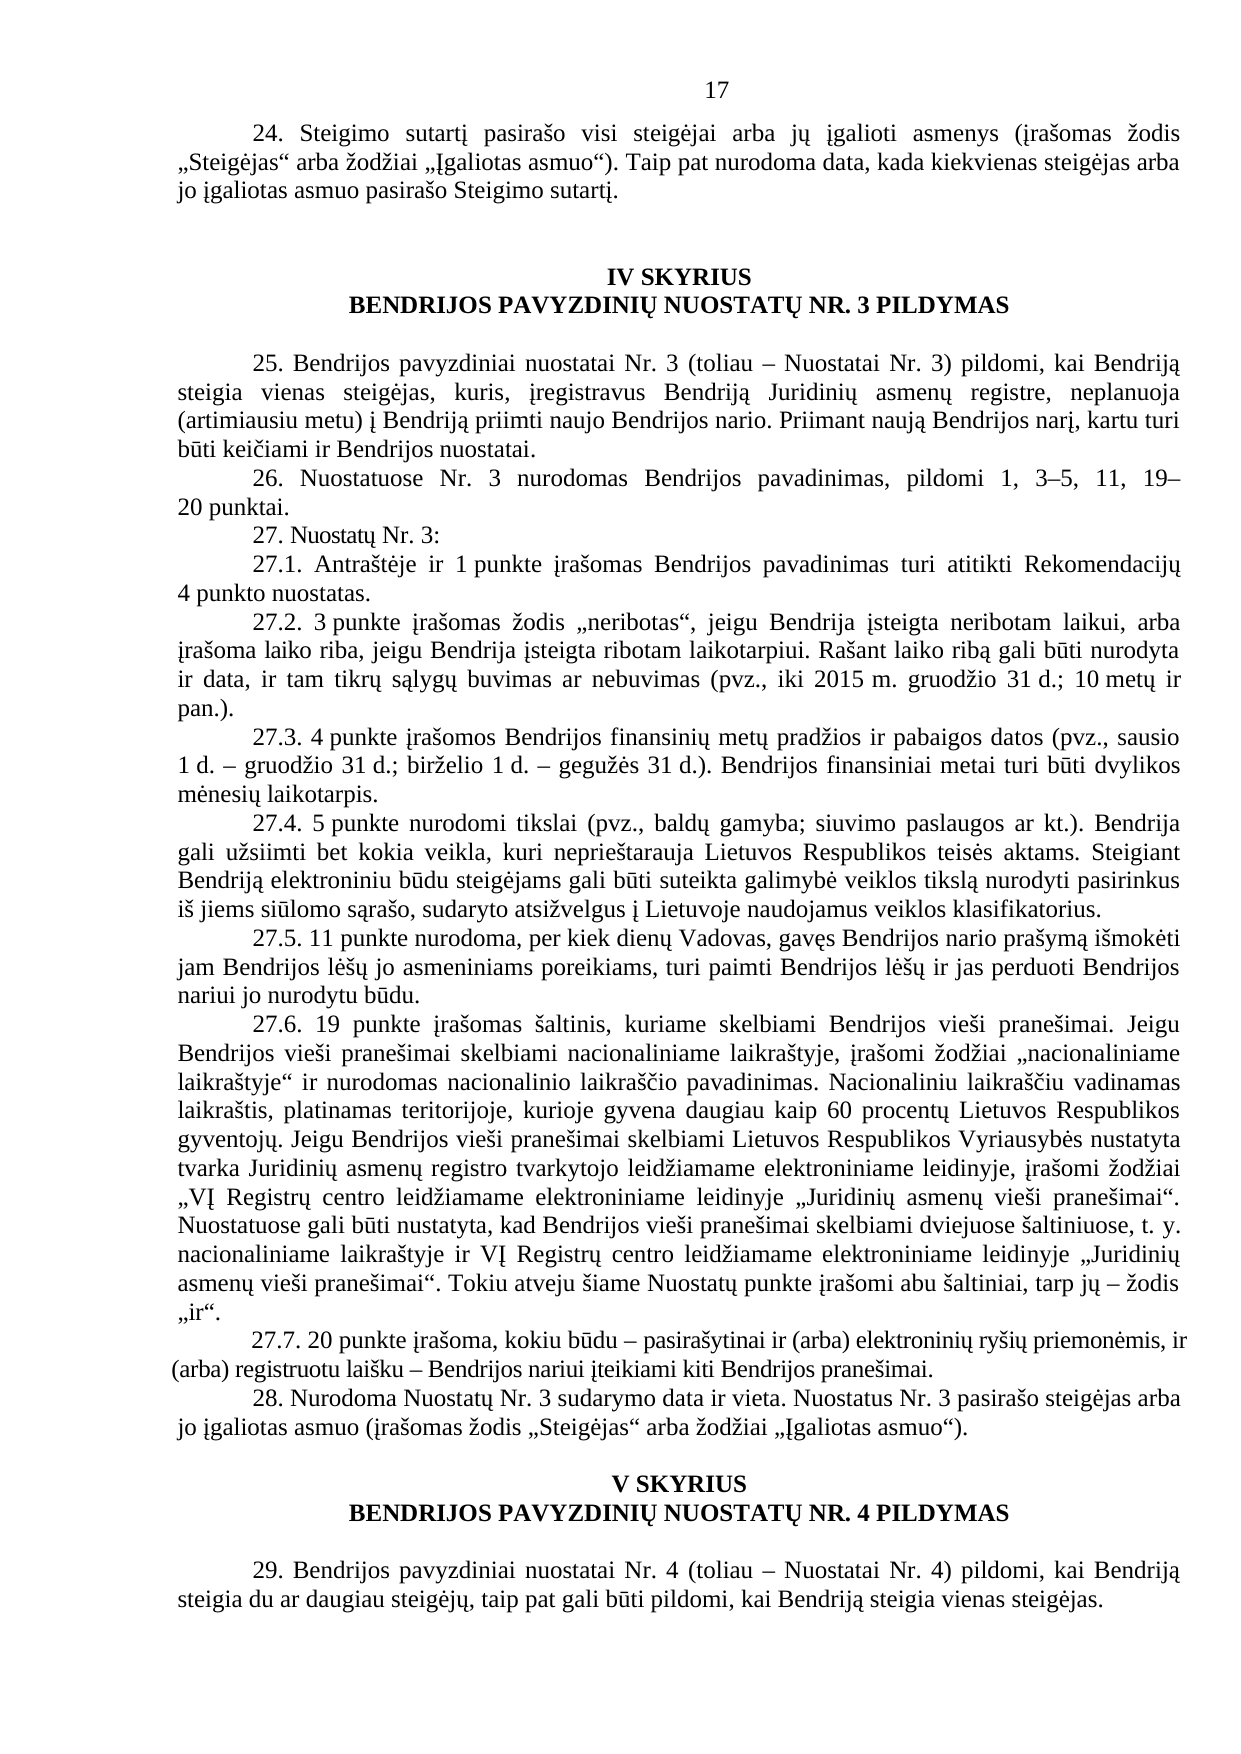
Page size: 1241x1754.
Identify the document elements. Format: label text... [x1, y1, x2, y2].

text 27. Nuostatų Nr. 3: [177, 521, 1181, 549]
text v skyrius [177, 1469, 1181, 1498]
text BENDRIJOS PAVYZDINIŲ NUOSTATŲ Nr. 4 PILDYMAS [177, 1498, 1181, 1527]
text 27.3. 4 punkte įrašomos Bendrijos finansinių metų pradžios ir pabaigos datos (pvz., sausio 1 d. – gruodžio 31 d.; birželio 1 d. – gegužės 31 d.). Bendrijos finansiniai metai turi būti dvylikos mėnesių laikotarpis. [177, 722, 1181, 808]
text 24. Steigimo sutartį pasirašo visi steigėjai arba jų įgalioti asmenys (įrašomas žodis „Steigėjas“ arba žodžiai „Įgaliotas asmuo“). Taip pat nurodoma data, kada kiekvienas steigėjas arba jo įgaliotas asmuo pasirašo Steigimo sutartį. [177, 118, 1181, 204]
text 29. Bendrijos pavyzdiniai nuostatai Nr. 4 (toliau – Nuostatai Nr. 4) pildomi, kai Bendriją steigia du ar daugiau steigėjų, taip pat gali būti pildomi, kai Bendriją steigia vienas steigėjas. [177, 1556, 1181, 1613]
text 27.2. 3 punkte įrašomas žodis „neribotas“, jeigu Bendrija įsteigta neribotam laikui, arba įrašoma laiko riba, jeigu Bendrija įsteigta ribotam laikotarpiui. Rašant laiko ribą gali būti nurodyta ir data, ir tam tikrų sąlygų buvimas ar nebuvimas (pvz., iki 2015 m. gruodžio 31 d.; 10 metų ir pan.). [177, 607, 1181, 722]
text 27.6. 19 punkte įrašomas šaltinis, kuriame skelbiami Bendrijos vieši pranešimai. Jeigu Bendrijos vieši pranešimai skelbiami nacionaliniame laikraštyje, įrašomi žodžiai „nacionaliniame laikraštyje“ ir nurodomas nacionalinio laikraščio pavadinimas. Nacionaliniu laikraščiu vadinamas laikraštis, platinamas teritorijoje, kurioje gyvena daugiau kaip 60 procentų Lietuvos Respublikos gyventojų. Jeigu Bendrijos vieši pranešimai skelbiami Lietuvos Respublikos Vyriausybės nustatyta tvarka Juridinių asmenų registro tvarkytojo leidžiamame elektroniniame leidinyje, įrašomi žodžiai „VĮ Registrų centro leidžiamame elektroniniame leidinyje „Juridinių asmenų vieši pranešimai“. Nuostatuose gali būti nustatyta, kad Bendrijos vieši pranešimai skelbiami dviejuose šaltiniuose, t. y. nacionaliniame laikraštyje ir VĮ Registrų centro leidžiamame elektroniniame leidinyje „Juridinių asmenų vieši pranešimai“. Tokiu atveju šiame Nuostatų punkte įrašomi abu šaltiniai, tarp jų – žodis „ir“. [177, 1009, 1181, 1326]
text 26. Nuostatuose Nr. 3 nurodomas Bendrijos pavadinimas, pildomi 1, 3–5, 11, 19–20 punktai. [177, 463, 1181, 521]
text 27.4. 5 punkte nurodomi tikslai (pvz., baldų gamyba; siuvimo paslaugos ar kt.). Bendrija gali užsiimti bet kokia veikla, kuri neprieštarauja Lietuvos Respublikos teisės aktams. Steigiant Bendriją elektroniniu būdu steigėjams gali būti suteikta galimybė veiklos tikslą nurodyti pasirinkus iš jiems siūlomo sąrašo, sudaryto atsižvelgus į Lietuvoje naudojamus veiklos klasifikatorius. [177, 808, 1181, 923]
text 28. Nurodoma Nuostatų Nr. 3 sudarymo data ir vieta. Nuostatus Nr. 3 pasirašo steigėjas arba jo įgaliotas asmuo (įrašomas žodis „Steigėjas“ arba žodžiai „Įgaliotas asmuo“). [177, 1383, 1181, 1441]
text BENDRIJOS PAVYZDINIŲ NUOSTATŲ Nr. 3 PILDYMAS [177, 291, 1181, 319]
text 27.7. 20 punkte įrašoma, kokiu būdu – pasirašytinai ir (arba) elektroninių ryšių priemonėmis, ir (arba) registruotu laišku – Bendrijos nariui įteikiami kiti Bendrijos pranešimai. [171, 1326, 1187, 1383]
text 27.1. Antraštėje ir 1 punkte įrašomas Bendrijos pavadinimas turi atitikti Rekomendacijų 4 punkto nuostatas. [177, 549, 1181, 607]
text 27.5. 11 punkte nurodoma, per kiek dienų Vadovas, gavęs Bendrijos nario prašymą išmokėti jam Bendrijos lėšų jo asmeniniams poreikiams, turi paimti Bendrijos lėšų ir jas perduoti Bendrijos nariui jo nurodytu būdu. [177, 923, 1181, 1009]
text 25. Bendrijos pavyzdiniai nuostatai Nr. 3 (toliau – Nuostatai Nr. 3) pildomi, kai Bendriją steigia vienas steigėjas, kuris, įregistravus Bendriją Juridinių asmenų registre, neplanuoja (artimiausiu metu) į Bendriją priimti naujo Bendrijos nario. Priimant naują Bendrijos narį, kartu turi būti keičiami ir Bendrijos nuostatai. [177, 348, 1181, 463]
text Iv skyrius [177, 262, 1181, 291]
